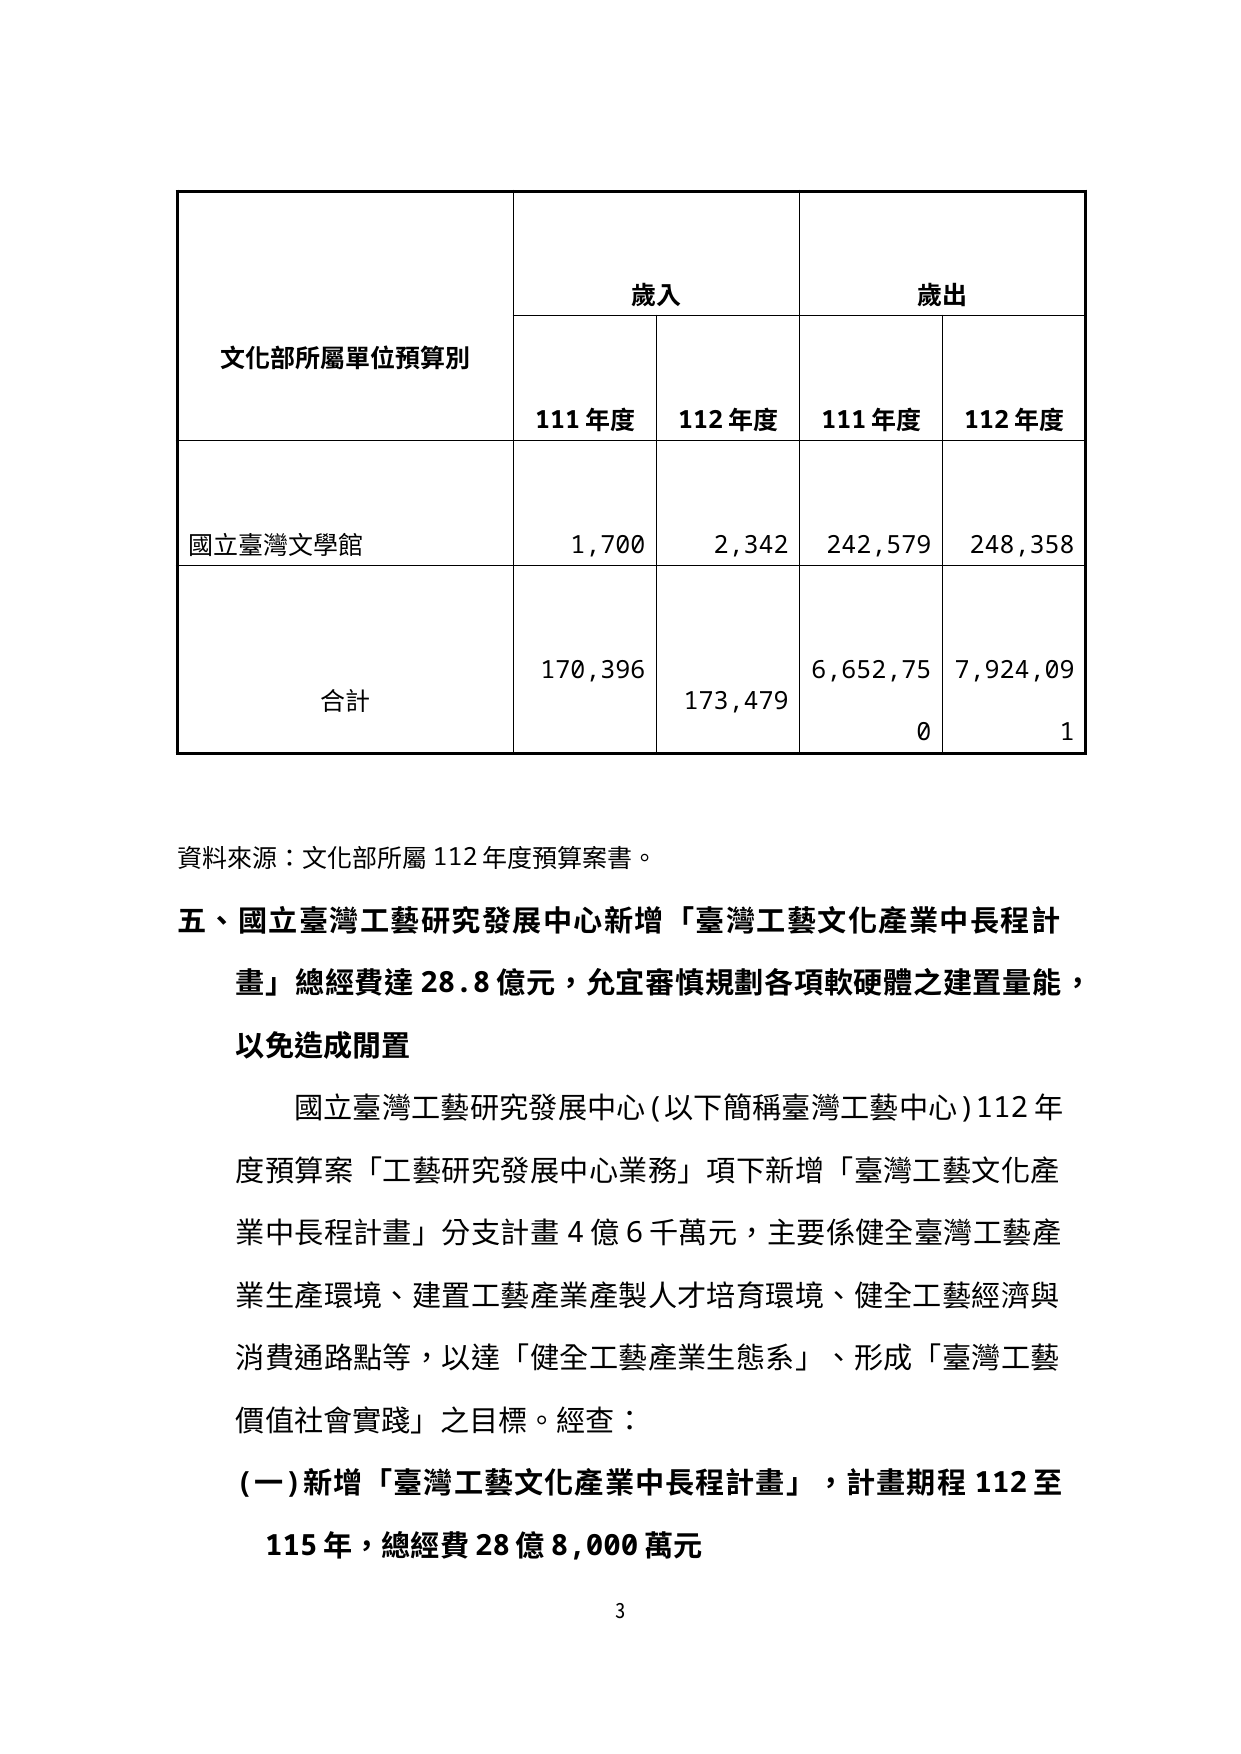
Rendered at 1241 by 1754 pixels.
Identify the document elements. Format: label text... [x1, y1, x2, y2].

text (一)新增「臺灣工藝文化產業中長程計畫」，計畫期程112至115年，總經費28億8,000萬元 [236, 1439, 1063, 1564]
table_cell 國立臺灣文學館 [179, 441, 513, 564]
table_cell 111年度 [514, 316, 656, 439]
table_cell 112年度 [943, 316, 1084, 439]
table_cell 7,924,091 [943, 566, 1084, 752]
table_cell 248,358 [943, 441, 1084, 564]
table_header 歲入 [514, 193, 799, 314]
text 五、國立臺灣工藝研究發展中心新增「臺灣工藝文化產業中長程計畫」總經費達28.8億元，允宜審慎規劃各項軟硬體之建置量能，以免造成閒置 [177, 877, 1063, 1064]
table_cell 1,700 [514, 441, 656, 564]
text 資料來源：文化部所屬112年度預算案書。 [177, 814, 1063, 877]
table_cell 2,342 [657, 441, 799, 564]
table_cell 173,479 [657, 566, 799, 752]
table_cell 112年度 [657, 316, 799, 439]
table_cell 170,396 [514, 566, 656, 752]
table_header 歲出 [800, 193, 1084, 314]
table_cell 6,652,750 [800, 566, 942, 752]
table_header 文化部所屬單位預算別 [179, 193, 513, 439]
table_cell 合計 [179, 566, 513, 752]
table_cell 111年度 [800, 316, 942, 439]
text 國立臺灣工藝研究發展中心(以下簡稱臺灣工藝中心)112年度預算案「工藝研究發展中心業務」項下新增「臺灣工藝文化產業中長程計畫」分支計畫4億6千萬元，主要係健全臺灣工藝產業生產環境、建置工藝產業產製人才培育環境、健全工藝經濟與消費通路點等，以達「健全工藝產業生態系」、形成「臺灣工藝價值社會實踐」之目標。經查： [236, 1064, 1063, 1439]
table_cell 242,579 [800, 441, 942, 564]
